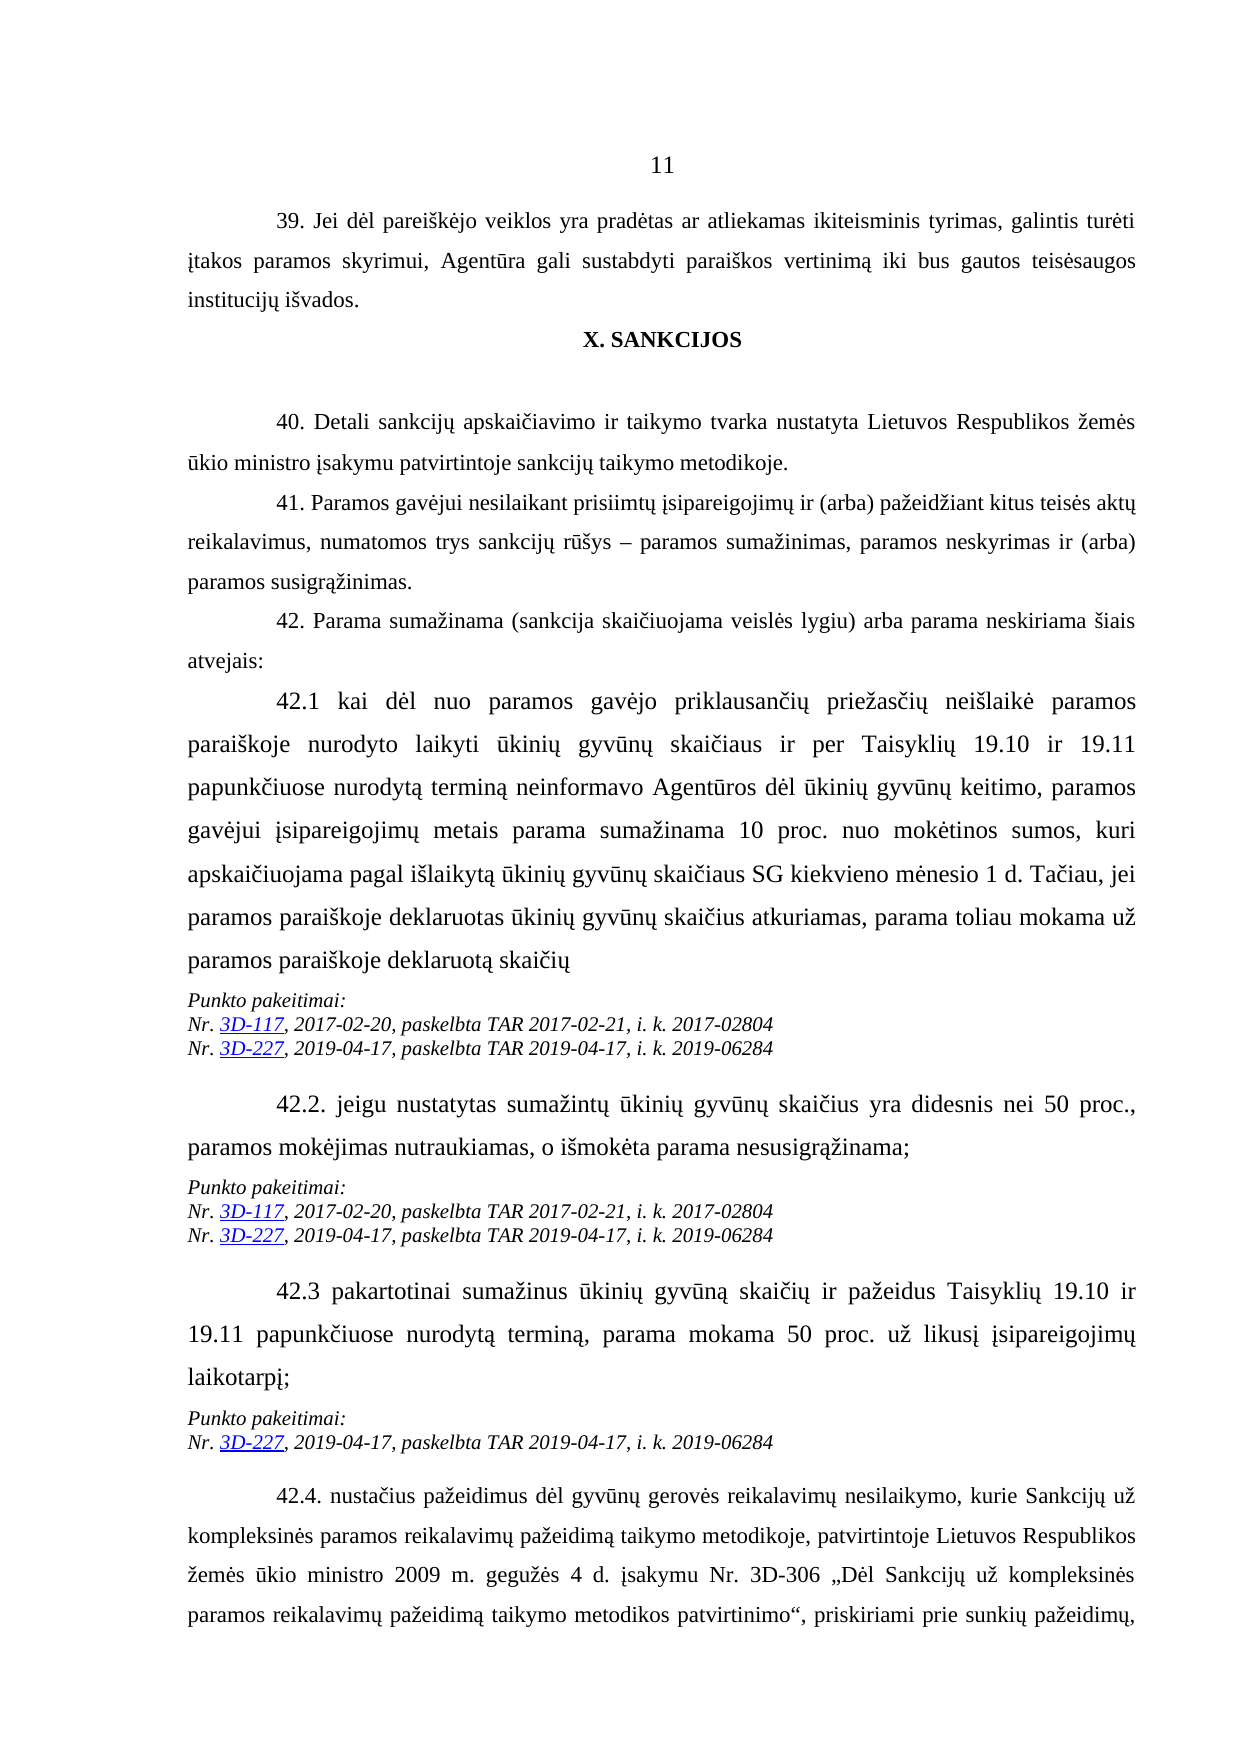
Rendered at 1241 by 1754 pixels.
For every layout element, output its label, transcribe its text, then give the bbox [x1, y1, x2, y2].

text X. SANKCIJOS [187, 326, 1137, 352]
text 42. Parama sumažinama (sankcija skaičiuojama veislės lygiu) arba parama neskiriama šiais atvejais: [187, 607, 1137, 673]
text Punkto pakeitimai: [187, 988, 1137, 1012]
text 42.1 kai dėl nuo paramos gavėjo priklausančių priežasčių neišlaikė paramos paraiškoje nurodyto laikyti ūkinių gyvūnų skaičiaus ir per Taisyklių 19.10 ir 19.11 papunkčiuose nurodytą terminą neinformavo Agentūros dėl ūkinių gyvūnų keitimo, paramos gavėjui įsipareigojimų metais parama sumažinama 10 proc. nuo mokėtinos sumos, kuri apskaičiuojama pagal išlaikytą ūkinių gyvūnų skaičiaus SG kiekvieno mėnesio 1 d. Tačiau, jei paramos paraiškoje deklaruotas ūkinių gyvūnų skaičius atkuriamas, parama toliau mokama už paramos paraiškoje deklaruotą skaičių [187, 686, 1137, 974]
text 42.3 pakartotinai sumažinus ūkinių gyvūną skaičių ir pažeidus Taisyklių 19.10 ir 19.11 papunkčiuose nurodytą terminą, parama mokama 50 proc. už likusį įsipareigojimų laikotarpį; [187, 1276, 1137, 1391]
text 40. Detali sankcijų apskaičiavimo ir taikymo tvarka nustatyta Lietuvos Respublikos žemės ūkio ministro įsakymu patvirtintoje sankcijų taikymo metodikoje. [187, 405, 1137, 476]
text 41. Paramos gavėjui nesilaikant prisiimtų įsipareigojimų ir (arba) pažeidžiant kitus teisės aktų reikalavimus, numatomos trys sankcijų rūšys – paramos sumažinimas, paramos neskyrimas ir (arba) paramos susigrąžinimas. [187, 489, 1137, 594]
text Nr. 3D-117, 2017-02-20, paskelbta TAR 2017-02-21, i. k. 2017-02804 [187, 1012, 1137, 1036]
text Nr. 3D-227, 2019-04-17, paskelbta TAR 2019-04-17, i. k. 2019-06284 [187, 1429, 1137, 1454]
text Punkto pakeitimai: [187, 1406, 1137, 1429]
text Nr. 3D-227, 2019-04-17, paskelbta TAR 2019-04-17, i. k. 2019-06284 [187, 1036, 1137, 1060]
text 42.4. nustačius pažeidimus dėl gyvūnų gerovės reikalavimų nesilaikymo, kurie Sankcijų už kompleksinės paramos reikalavimų pažeidimą taikymo metodikoje, patvirtintoje Lietuvos Respublikos žemės ūkio ministro 2009 m. gegužės 4 d. įsakymu Nr. 3D-306 „Dėl Sankcijų už kompleksinės paramos reikalavimų pažeidimą taikymo metodikos patvirtinimo“, priskiriami prie sunkių pažeidimų, [187, 1482, 1137, 1627]
text 42.2. jeigu nustatytas sumažintų ūkinių gyvūnų skaičius yra didesnis nei 50 proc., paramos mokėjimas nutraukiamas, o išmokėta parama nesusigrąžinama; [187, 1089, 1137, 1161]
text Nr. 3D-117, 2017-02-20, paskelbta TAR 2017-02-21, i. k. 2017-02804 [187, 1199, 1137, 1223]
text Punkto pakeitimai: [187, 1175, 1137, 1199]
text 39. Jei dėl pareiškėjo veiklos yra pradėtas ar atliekamas ikiteisminis tyrimas, galintis turėti įtakos paramos skyrimui, Agentūra gali sustabdyti paraiškos vertinimą iki bus gautos teisėsaugos institucijų išvados. [187, 207, 1137, 313]
text Nr. 3D-227, 2019-04-17, paskelbta TAR 2019-04-17, i. k. 2019-06284 [187, 1223, 1137, 1247]
